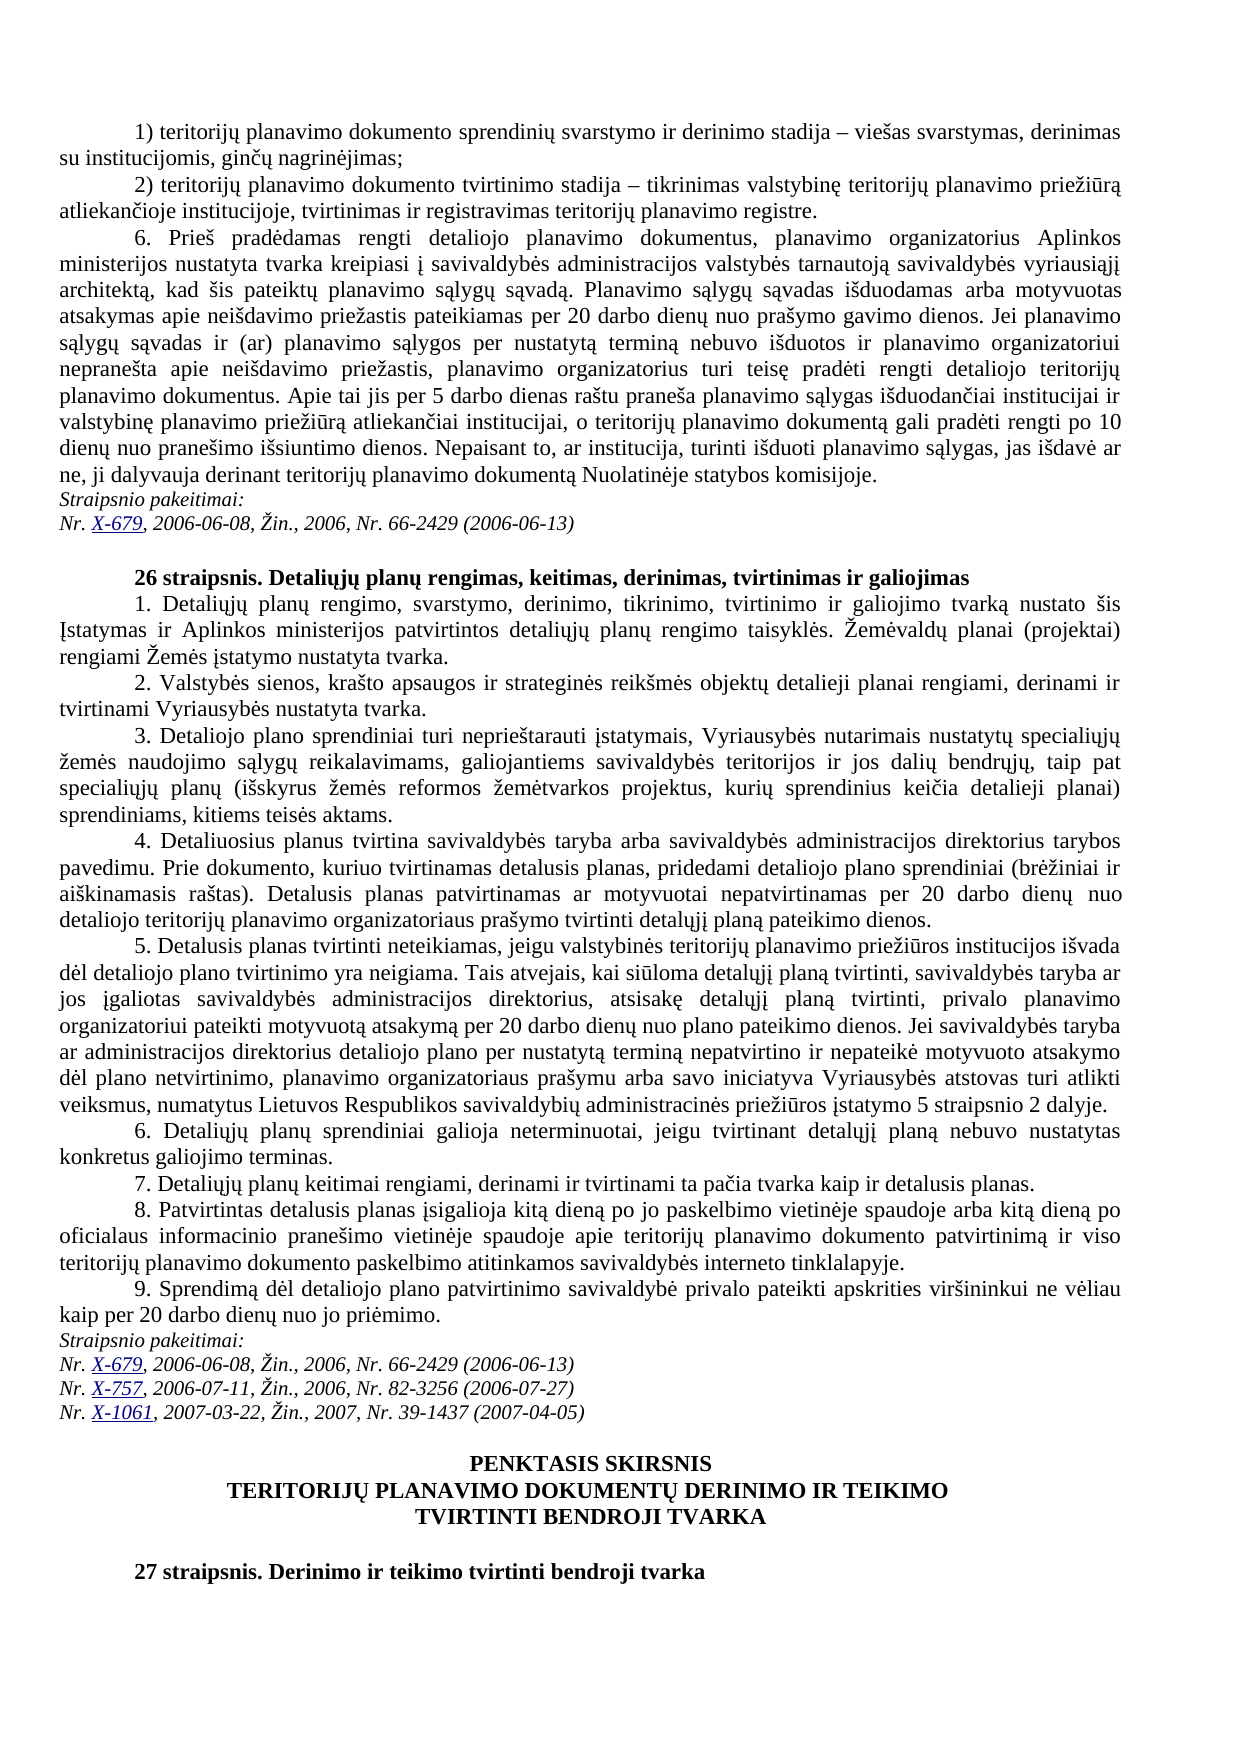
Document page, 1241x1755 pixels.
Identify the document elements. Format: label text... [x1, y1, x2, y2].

subtitle TERITORIJŲ PLANAVIMO DOKUMENTŲ DERINIMO IR TEIKIMO [59, 1477, 1122, 1503]
text Straipsnio pakeitimai: [59, 487, 1122, 511]
text PENKTASIS SKIRSNIS [59, 1451, 1122, 1477]
subtitle TVIRTINTI BENDROJI TVARKA [59, 1503, 1122, 1529]
text 9. Sprendimą dėl detaliojo plano patvirtinimo savivaldybė privalo pateikti apskrities viršininkui ne vėliau kaip per 20 darbo dienų nuo jo priėmimo. [59, 1275, 1122, 1328]
text 1. Detaliųjų planų rengimo, svarstymo, derinimo, tikrinimo, tvirtinimo ir galiojimo tvarką nustato šis Įstatymas ir Aplinkos ministerijos patvirtintos detaliųjų planų rengimo taisyklės. Žemėvaldų planai (projektai) rengiami Žemės įstatymo nustatyta tvarka. [59, 590, 1122, 669]
text Nr. X-757, 2006-07-11, Žin., 2006, Nr. 82-3256 (2006-07-27) [59, 1376, 1122, 1400]
text 6. Prieš pradėdamas rengti detaliojo planavimo dokumentus, planavimo organizatorius Aplinkos ministerijos nustatyta tvarka kreipiasi į savivaldybės administracijos valstybės tarnautoją savivaldybės vyriausiąjį architektą, kad šis pateiktų planavimo sąlygų sąvadą. Planavimo sąlygų sąvadas išduodamas arba motyvuotas atsakymas apie neišdavimo priežastis pateikiamas per 20 darbo dienų nuo prašymo gavimo dienos. Jei planavimo sąlygų sąvadas ir (ar) planavimo sąlygos per nustatytą terminą nebuvo išduotos ir planavimo organizatoriui nepranešta apie neišdavimo priežastis, planavimo organizatorius turi teisę pradėti rengti detaliojo teritorijų planavimo dokumentus. Apie tai jis per 5 darbo dienas raštu praneša planavimo sąlygas išduodančiai institucijai ir valstybinę planavimo priežiūrą atliekančiai institucijai, o teritorijų planavimo dokumentą gali pradėti rengti po 10 dienų nuo pranešimo išsiuntimo dienos. Nepaisant to, ar institucija, turinti išduoti planavimo sąlygas, jas išdavė ar ne, ji dalyvauja derinant teritorijų planavimo dokumentą Nuolatinėje statybos komisijoje. [59, 223, 1122, 487]
text 27 straipsnis. Derinimo ir teikimo tvirtinti bendroji tvarka [59, 1558, 1122, 1584]
text 7. Detaliųjų planų keitimai rengiami, derinami ir tvirtinami ta pačia tvarka kaip ir detalusis planas. [59, 1170, 1122, 1196]
text 6. Detaliųjų planų sprendiniai galioja neterminuotai, jeigu tvirtinant detalųjį planą nebuvo nustatytas konkretus galiojimo terminas. [59, 1117, 1122, 1170]
text 2. Valstybės sienos, krašto apsaugos ir strateginės reikšmės objektų detalieji planai rengiami, derinami ir tvirtinami Vyriausybės nustatyta tvarka. [59, 669, 1122, 722]
text 3. Detaliojo plano sprendiniai turi neprieštarauti įstatymais, Vyriausybės nutarimais nustatytų specialiųjų žemės naudojimo sąlygų reikalavimams, galiojantiems savivaldybės teritorijos ir jos dalių bendrųjų, taip pat specialiųjų planų (išskyrus žemės reformos žemėtvarkos projektus, kurių sprendinius keičia detalieji planai) sprendiniams, kitiems teisės aktams. [59, 722, 1122, 827]
text Straipsnio pakeitimai: [59, 1328, 1122, 1352]
text 1) teritorijų planavimo dokumento sprendinių svarstymo ir derinimo stadija – viešas svarstymas, derinimas su institucijomis, ginčų nagrinėjimas; [59, 118, 1122, 171]
text Nr. X-679, 2006-06-08, Žin., 2006, Nr. 66-2429 (2006-06-13) [59, 511, 1122, 535]
text 2) teritorijų planavimo dokumento tvirtinimo stadija – tikrinimas valstybinę teritorijų planavimo priežiūrą atliekančioje institucijoje, tvirtinimas ir registravimas teritorijų planavimo registre. [59, 171, 1122, 223]
text 5. Detalusis planas tvirtinti neteikiamas, jeigu valstybinės teritorijų planavimo priežiūros institucijos išvada dėl detaliojo plano tvirtinimo yra neigiama. Tais atvejais, kai siūloma detalųjį planą tvirtinti, savivaldybės taryba ar jos įgaliotas savivaldybės administracijos direktorius, atsisakę detalųjį planą tvirtinti, privalo planavimo organizatoriui pateikti motyvuotą atsakymą per 20 darbo dienų nuo plano pateikimo dienos. Jei savivaldybės taryba ar administracijos direktorius detaliojo plano per nustatytą terminą nepatvirtino ir nepateikė motyvuoto atsakymo dėl plano netvirtinimo, planavimo organizatoriaus prašymu arba savo iniciatyva Vyriausybės atstovas turi atlikti veiksmus, numatytus Lietuvos Respublikos savivaldybių administracinės priežiūros įstatymo 5 straipsnio 2 dalyje. [59, 933, 1122, 1117]
text Nr. X-679, 2006-06-08, Žin., 2006, Nr. 66-2429 (2006-06-13) [59, 1352, 1122, 1376]
text 26 straipsnis. Detaliųjų planų rengimas, keitimas, derinimas, tvirtinimas ir galiojimas [134, 564, 1122, 590]
text 8. Patvirtintas detalusis planas įsigalioja kitą dieną po jo paskelbimo vietinėje spaudoje arba kitą dieną po oficialaus informacinio pranešimo vietinėje spaudoje apie teritorijų planavimo dokumento patvirtinimą ir viso teritorijų planavimo dokumento paskelbimo atitinkamos savivaldybės interneto tinklalapyje. [59, 1196, 1122, 1275]
text 4. Detaliuosius planus tvirtina savivaldybės taryba arba savivaldybės administracijos direktorius tarybos pavedimu. Prie dokumento, kuriuo tvirtinamas detalusis planas, pridedami detaliojo plano sprendiniai (brėžiniai ir aiškinamasis raštas). Detalusis planas patvirtinamas ar motyvuotai nepatvirtinamas per 20 darbo dienų nuo detaliojo teritorijų planavimo organizatoriaus prašymo tvirtinti detalųjį planą pateikimo dienos. [59, 827, 1122, 933]
text Nr. X-1061, 2007-03-22, Žin., 2007, Nr. 39-1437 (2007-04-05) [59, 1400, 1122, 1424]
